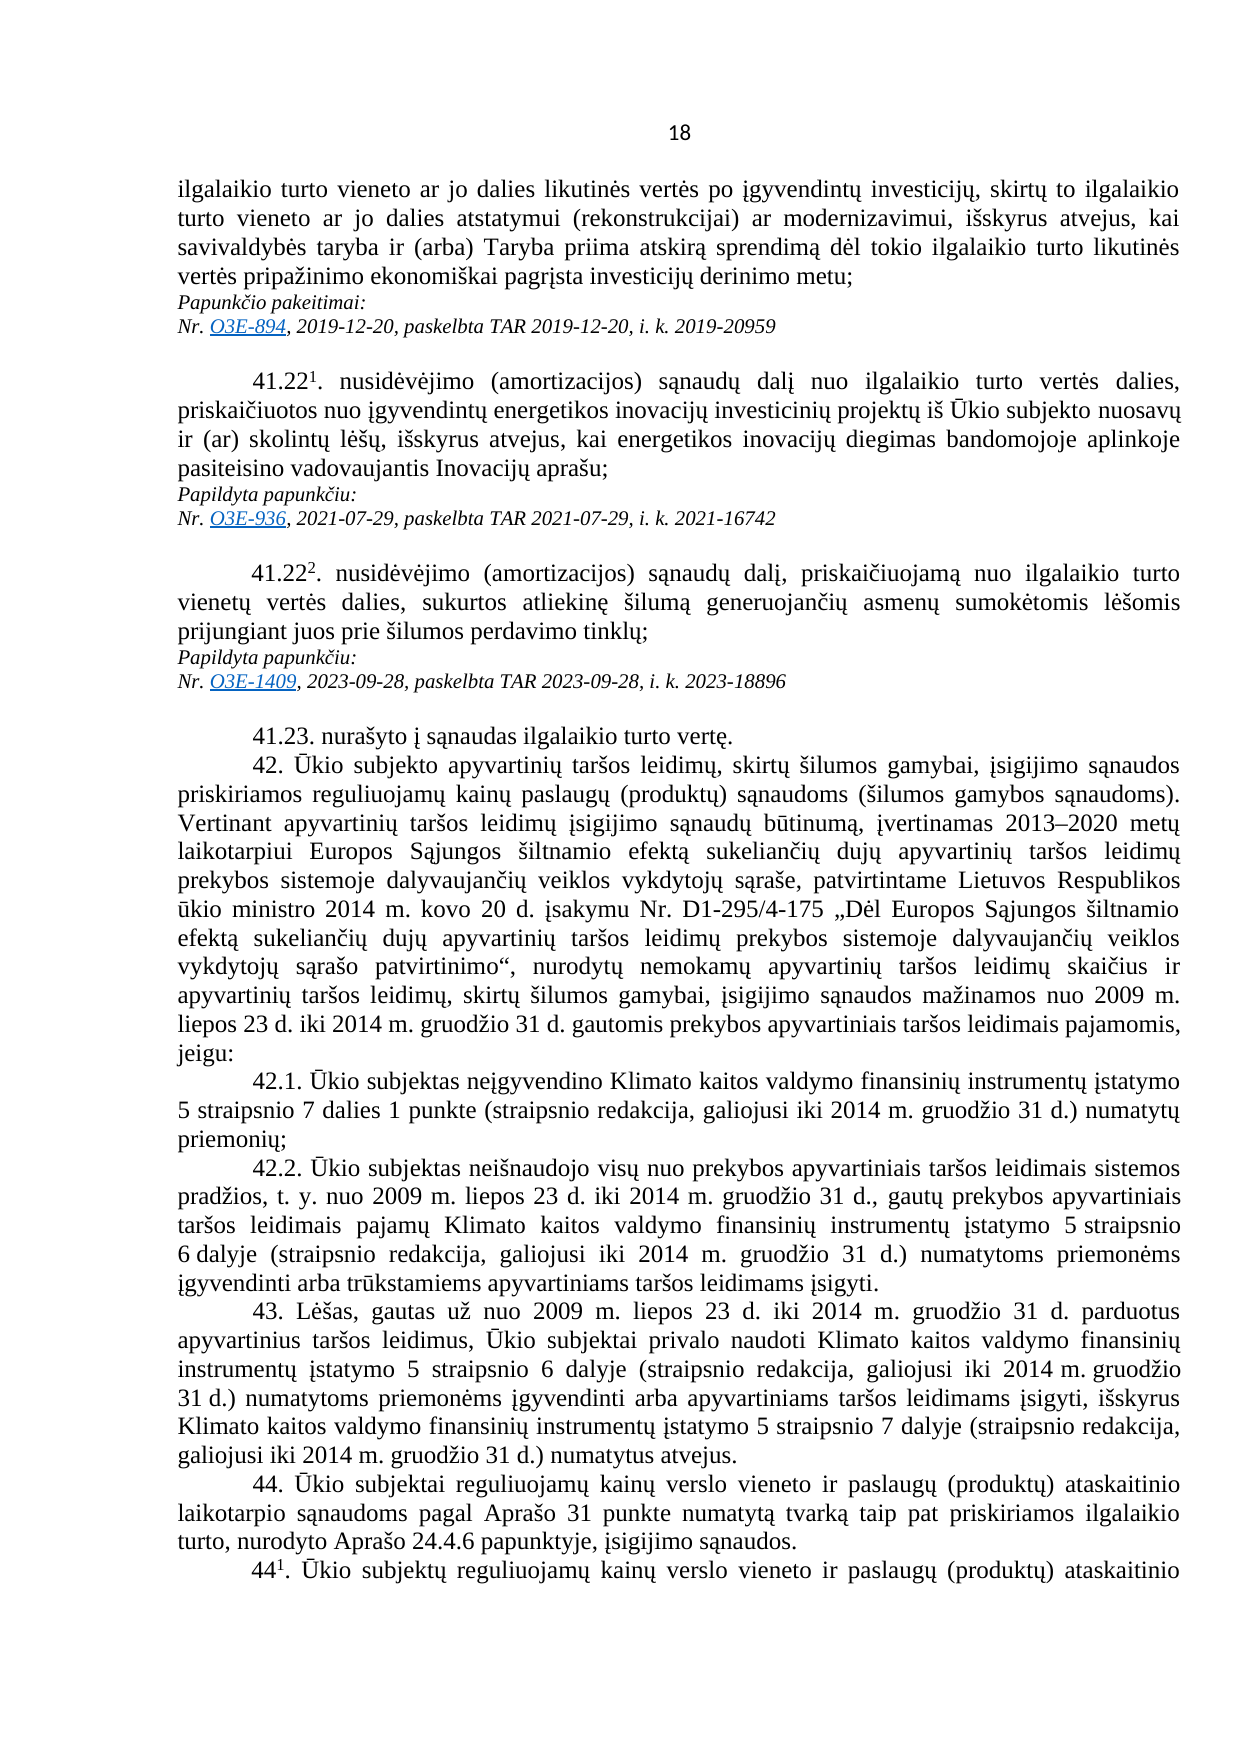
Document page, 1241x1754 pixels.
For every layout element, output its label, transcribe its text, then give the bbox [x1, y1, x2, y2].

text 42. Ūkio subjekto apyvartinių taršos leidimų, skirtų šilumos gamybai, įsigijimo sąnaudos priskiriamos reguliuojamų kainų paslaugų (produktų) sąnaudoms (šilumos gamybos sąnaudoms). Vertinant apyvartinių taršos leidimų įsigijimo sąnaudų būtinumą, įvertinamas 2013–2020 metų laikotarpiui Europos Sąjungos šiltnamio efektą sukeliančių dujų apyvartinių taršos leidimų prekybos sistemoje dalyvaujančių veiklos vykdytojų sąraše, patvirtintame Lietuvos Respublikos ūkio ministro 2014 m. kovo 20 d. įsakymu Nr. D1-295/4-175 „Dėl Europos Sąjungos šiltnamio efektą sukeliančių dujų apyvartinių taršos leidimų prekybos sistemoje dalyvaujančių veiklos vykdytojų sąrašo patvirtinimo“, nurodytų nemokamų apyvartinių taršos leidimų skaičius ir apyvartinių taršos leidimų, skirtų šilumos gamybai, įsigijimo sąnaudos mažinamos nuo 2009 m. liepos 23 d. iki 2014 m. gruodžio 31 d. gautomis prekybos apyvartiniais taršos leidimais pajamomis, jeigu: [177, 750, 1181, 1066]
text 41.221. nusidėvėjimo (amortizacijos) sąnaudų dalį nuo ilgalaikio turto vertės dalies, priskaičiuotos nuo įgyvendintų energetikos inovacijų investicinių projektų iš Ūkio subjekto nuosavų ir (ar) skolintų lėšų, išskyrus atvejus, kai energetikos inovacijų diegimas bandomojoje aplinkoje pasiteisino vadovaujantis Inovacijų aprašu; [177, 366, 1181, 481]
text 42.2. Ūkio subjektas neišnaudojo visų nuo prekybos apyvartiniais taršos leidimais sistemos pradžios, t. y. nuo 2009 m. liepos 23 d. iki 2014 m. gruodžio 31 d., gautų prekybos apyvartiniais taršos leidimais pajamų Klimato kaitos valdymo finansinių instrumentų įstatymo 5 straipsnio 6 dalyje (straipsnio redakcija, galiojusi iki 2014 m. gruodžio 31 d.) numatytoms priemonėms įgyvendinti arba trūkstamiems apyvartiniams taršos leidimams įsigyti. [177, 1153, 1181, 1296]
text Nr. O3E-894, 2019-12-20, paskelbta TAR 2019-12-20, i. k. 2019-20959 [177, 314, 1181, 338]
text 43. Lėšas, gautas už nuo 2009 m. liepos 23 d. iki 2014 m. gruodžio 31 d. parduotus apyvartinius taršos leidimus, Ūkio subjektai privalo naudoti Klimato kaitos valdymo finansinių instrumentų įstatymo 5 straipsnio 6 dalyje (straipsnio redakcija, galiojusi iki 2014 m. gruodžio 31 d.) numatytoms priemonėms įgyvendinti arba apyvartiniams taršos leidimams įsigyti, išskyrus Klimato kaitos valdymo finansinių instrumentų įstatymo 5 straipsnio 7 dalyje (straipsnio redakcija, galiojusi iki 2014 m. gruodžio 31 d.) numatytus atvejus. [177, 1296, 1181, 1469]
text Papildyta papunkčiu: [177, 481, 1181, 506]
text ilgalaikio turto vieneto ar jo dalies likutinės vertės po įgyvendintų investicijų, skirtų to ilgalaikio turto vieneto ar jo dalies atstatymui (rekonstrukcijai) ar modernizavimui, išskyrus atvejus, kai savivaldybės taryba ir (arba) Taryba priima atskirą sprendimą dėl tokio ilgalaikio turto likutinės vertės pripažinimo ekonomiškai pagrįsta investicijų derinimo metu; [177, 174, 1181, 289]
text 42.1. Ūkio subjektas neįgyvendino Klimato kaitos valdymo finansinių instrumentų įstatymo 5 straipsnio 7 dalies 1 punkte (straipsnio redakcija, galiojusi iki 2014 m. gruodžio 31 d.) numatytų priemonių; [177, 1066, 1181, 1153]
text Nr. O3E-936, 2021-07-29, paskelbta TAR 2021-07-29, i. k. 2021-16742 [177, 506, 1181, 529]
text 44. Ūkio subjektai reguliuojamų kainų verslo vieneto ir paslaugų (produktų) ataskaitinio laikotarpio sąnaudoms pagal Aprašo 31 punkte numatytą tvarką taip pat priskiriamos ilgalaikio turto, nurodyto Aprašo 24.4.6 papunktyje, įsigijimo sąnaudos. [177, 1469, 1181, 1555]
text Papunkčio pakeitimai: [177, 289, 1181, 314]
text Papildyta papunkčiu: [177, 644, 1181, 669]
text 41.23. nurašyto į sąnaudas ilgalaikio turto vertę. [177, 721, 1181, 750]
text Nr. O3E-1409, 2023-09-28, paskelbta TAR 2023-09-28, i. k. 2023-18896 [177, 669, 1181, 693]
text 441. Ūkio subjektų reguliuojamų kainų verslo vieneto ir paslaugų (produktų) ataskaitinio [177, 1555, 1181, 1584]
text 41.222. nusidėvėjimo (amortizacijos) sąnaudų dalį, priskaičiuojamą nuo ilgalaikio turto vienetų vertės dalies, sukurtos atliekinę šilumą generuojančių asmenų sumokėtomis lėšomis prijungiant juos prie šilumos perdavimo tinklų; [177, 558, 1181, 644]
